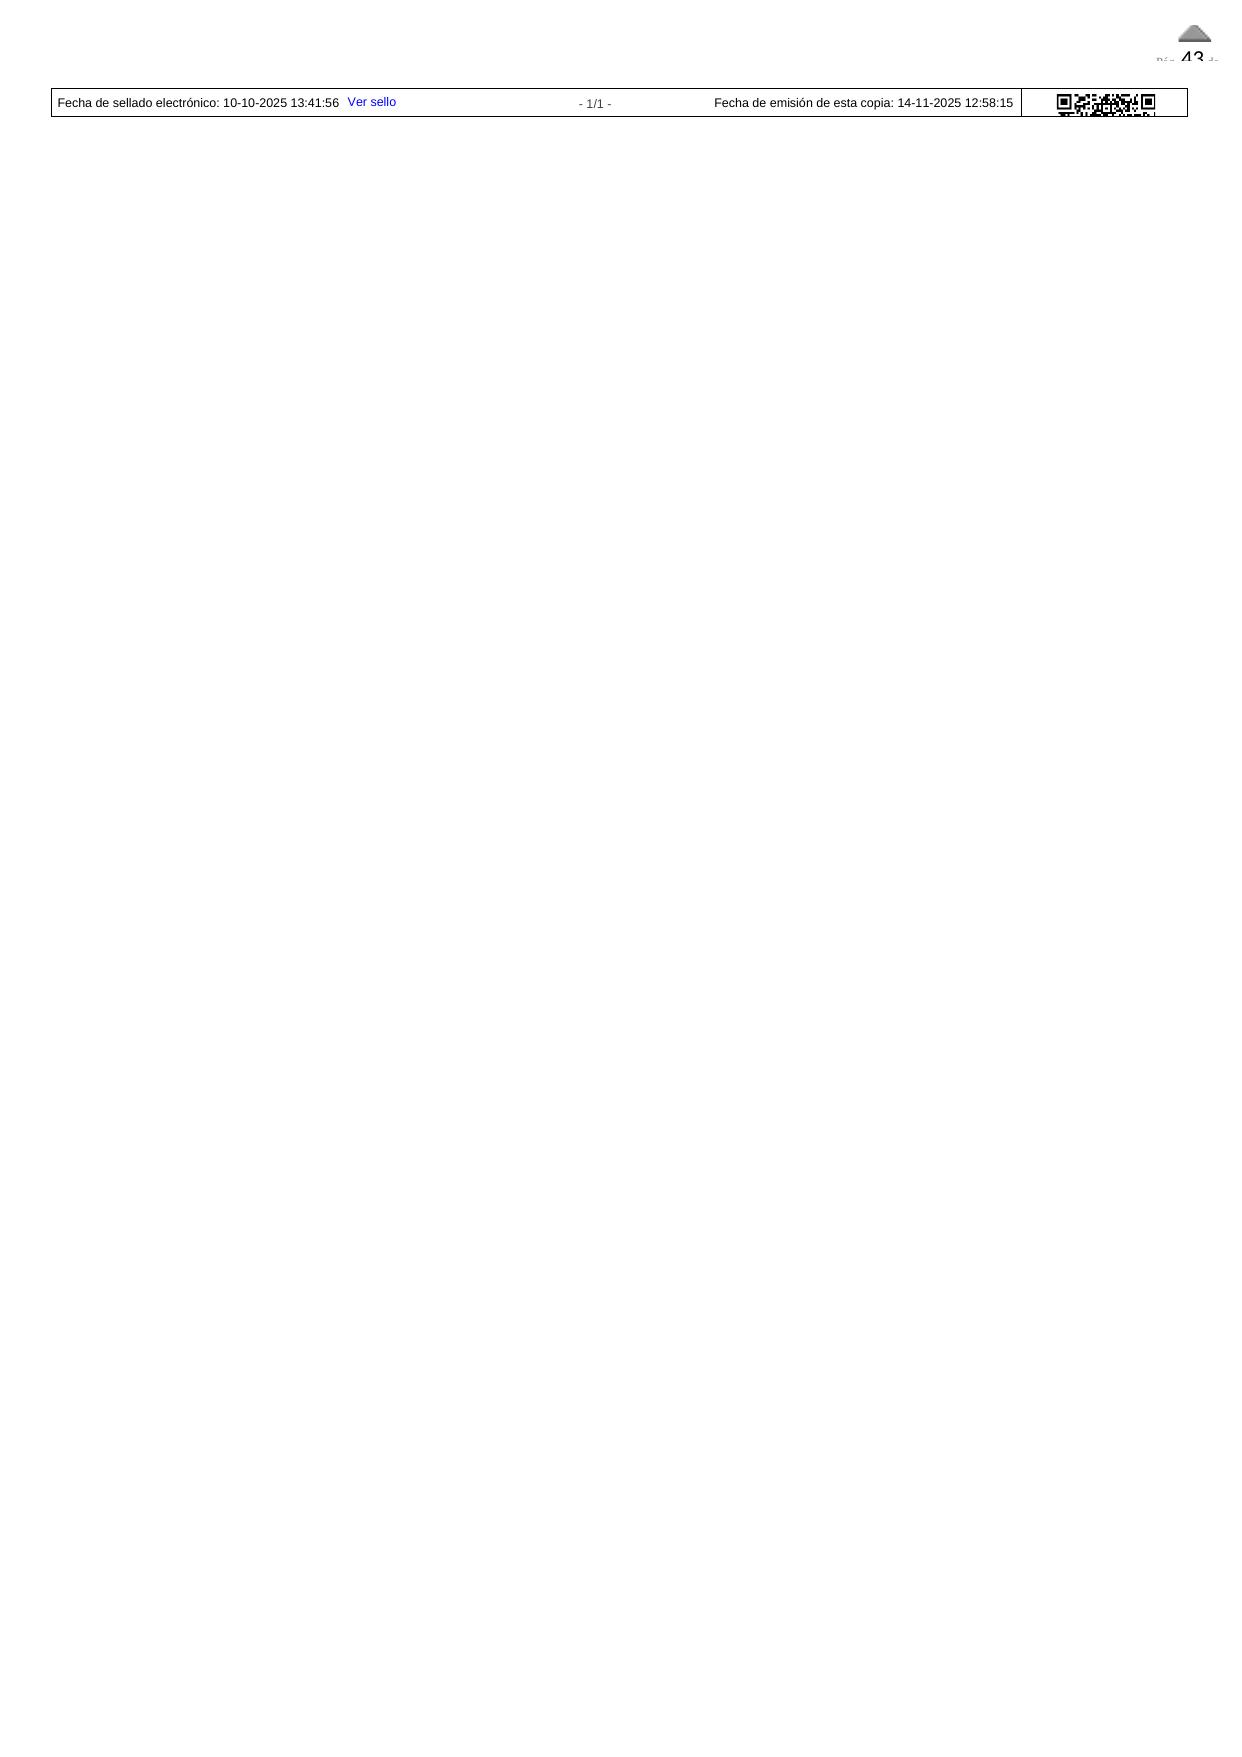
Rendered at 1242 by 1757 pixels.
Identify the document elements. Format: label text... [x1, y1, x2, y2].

table_cell Fecha de sellado electrónico: 10-10-2025 13:41:56 Ver sello - 1/1 - Fecha de emisión de esta copia: 14-11-2025 12:58:15 [52, 89, 1021, 116]
table_header [1022, 89, 1187, 116]
